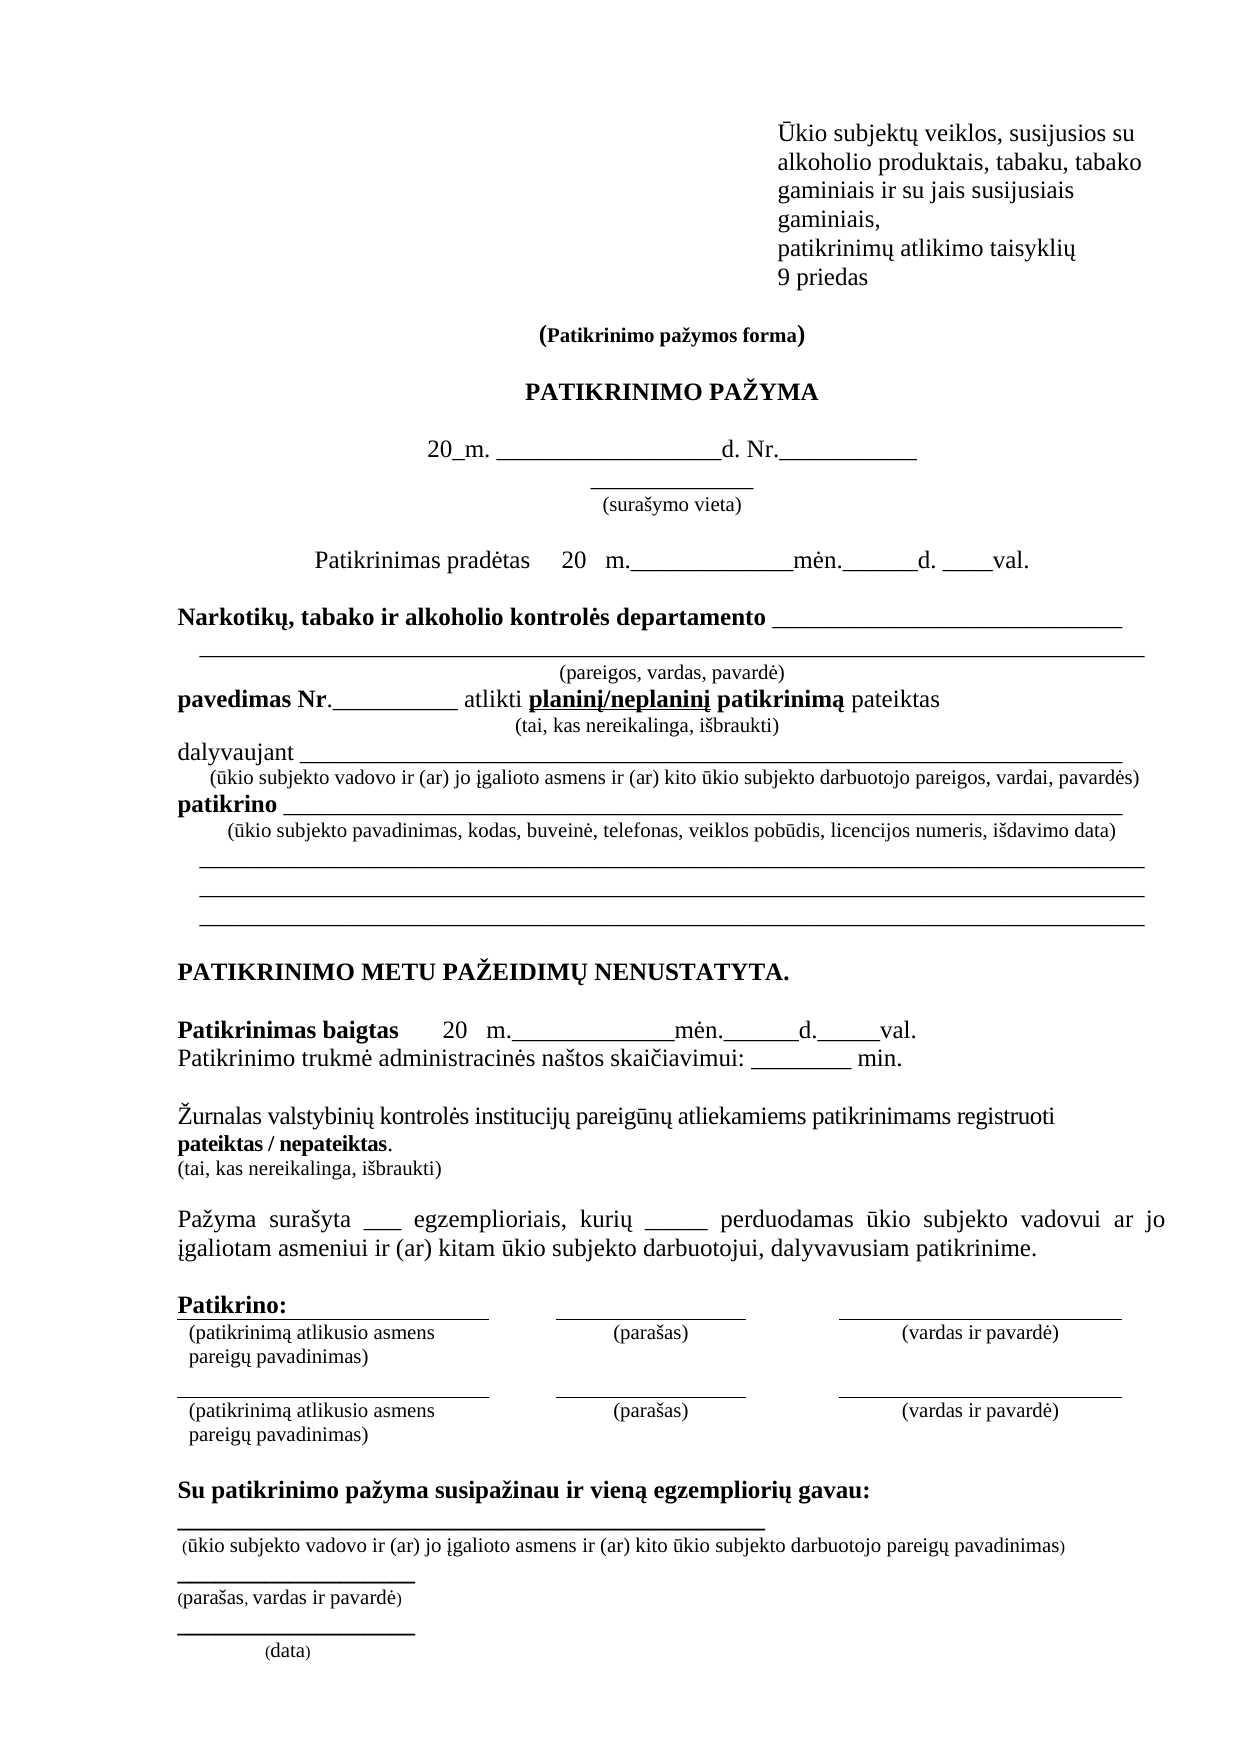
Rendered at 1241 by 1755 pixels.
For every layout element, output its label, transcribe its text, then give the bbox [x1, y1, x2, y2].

text Patikrinimo trukmė administracinės naštos skaičiavimui: ________ min. [177, 1043, 1167, 1072]
text (tai, kas nereikalinga, išbraukti) [177, 1156, 1102, 1180]
text _____________ [177, 463, 1167, 492]
text gaminiais, [777, 204, 1167, 233]
text (parašas, vardas ir pavardė) [177, 1585, 1167, 1609]
table_header (vardas ir pavardė) [839, 1320, 1122, 1368]
text Su patikrinimo pažyma susipažinau ir vieną egzempliorių gavau: [177, 1475, 1167, 1504]
text _ [177, 871, 1167, 900]
table_header (parašas) [556, 1398, 746, 1446]
text _ [177, 900, 1167, 928]
text (Patikrinimo pažymos forma) [177, 319, 1167, 348]
text PATIKRINIMO PAŽYMA [177, 377, 1167, 406]
text _ [177, 842, 1167, 871]
text pavedimas Nr.__________ atlikti planinį/neplaninį patikrinimą pateiktas [177, 684, 1167, 712]
text PATIKRINIMO METU PAŽEIDIMŲ NENUSTATYTA. [177, 957, 1167, 986]
text (surašymo vieta) [177, 492, 1167, 516]
text dalyvaujant [177, 737, 1167, 765]
text Patikrinimas pradėtas 20 m._____________mėn.______d. ____val. [177, 545, 1167, 573]
text 20_m. __________________d. Nr.___________ [177, 434, 1167, 463]
text Ūkio subjektų veiklos, susijusios su [777, 118, 1167, 147]
text Patikrinimas baigtas 20 m._____________mėn.______d._____val. [177, 1015, 1167, 1043]
text (ūkio subjekto pavadinimas, kodas, buveinė, telefonas, veiklos pobūdis, licencijos numeris, išdavimo data) [177, 818, 1167, 842]
table_header [489, 1397, 556, 1446]
text Žurnalas valstybinių kontrolės institucijų pareigūnų atliekamiems patikrinimams registruoti [177, 1101, 1167, 1130]
text gaminiais ir su jais susijusiais [777, 176, 1167, 204]
table_header (patikrinimą atlikusio asmens pareigų pavadinimas) [177, 1398, 488, 1446]
text (tai, kas nereikalinga, išbraukti) [177, 712, 1167, 737]
table_header [489, 1319, 556, 1368]
text Pažyma surašyta ___ egzemplioriais, kurių _____ perduodamas ūkio subjekto vadovui ar jo įgaliotam asmeniui ir (ar) kitam ūkio subjekto darbuotojui, dalyvavusiam patikrinime. [177, 1204, 1167, 1262]
table_header (patikrinimą atlikusio asmens pareigų pavadinimas) [177, 1320, 488, 1368]
text (ūkio subjekto vadovo ir (ar) jo įgalioto asmens ir (ar) kito ūkio subjekto darbuotojo pareigų pavadinimas) [177, 1532, 1167, 1557]
text (data) [177, 1638, 1167, 1662]
text Narkotikų, tabako ir alkoholio kontrolės departamento [177, 602, 1167, 631]
text ___________________ [177, 1609, 1167, 1638]
text patikrino [177, 789, 1167, 818]
table_header [746, 1319, 838, 1368]
text Patikrino: [177, 1290, 1167, 1319]
text _______________________________________________ [177, 1504, 1167, 1532]
text 9 priedas [777, 262, 1167, 291]
table_header [746, 1397, 838, 1446]
text _ [177, 631, 1167, 660]
text (pareigos, vardas, pavardė) [177, 660, 1167, 684]
text pateiktas / nepateiktas. [177, 1130, 1167, 1156]
text ___________________ [177, 1557, 1167, 1585]
table_header (parašas) [556, 1320, 746, 1368]
text alkoholio produktais, tabaku, tabako [777, 147, 1167, 176]
text patikrinimų atlikimo taisyklių [777, 233, 1167, 262]
table_header (vardas ir pavardė) [839, 1398, 1122, 1446]
text (ūkio subjekto vadovo ir (ar) jo įgalioto asmens ir (ar) kito ūkio subjekto darbuotojo pareigos, vardai, pavardės) [177, 765, 1167, 789]
